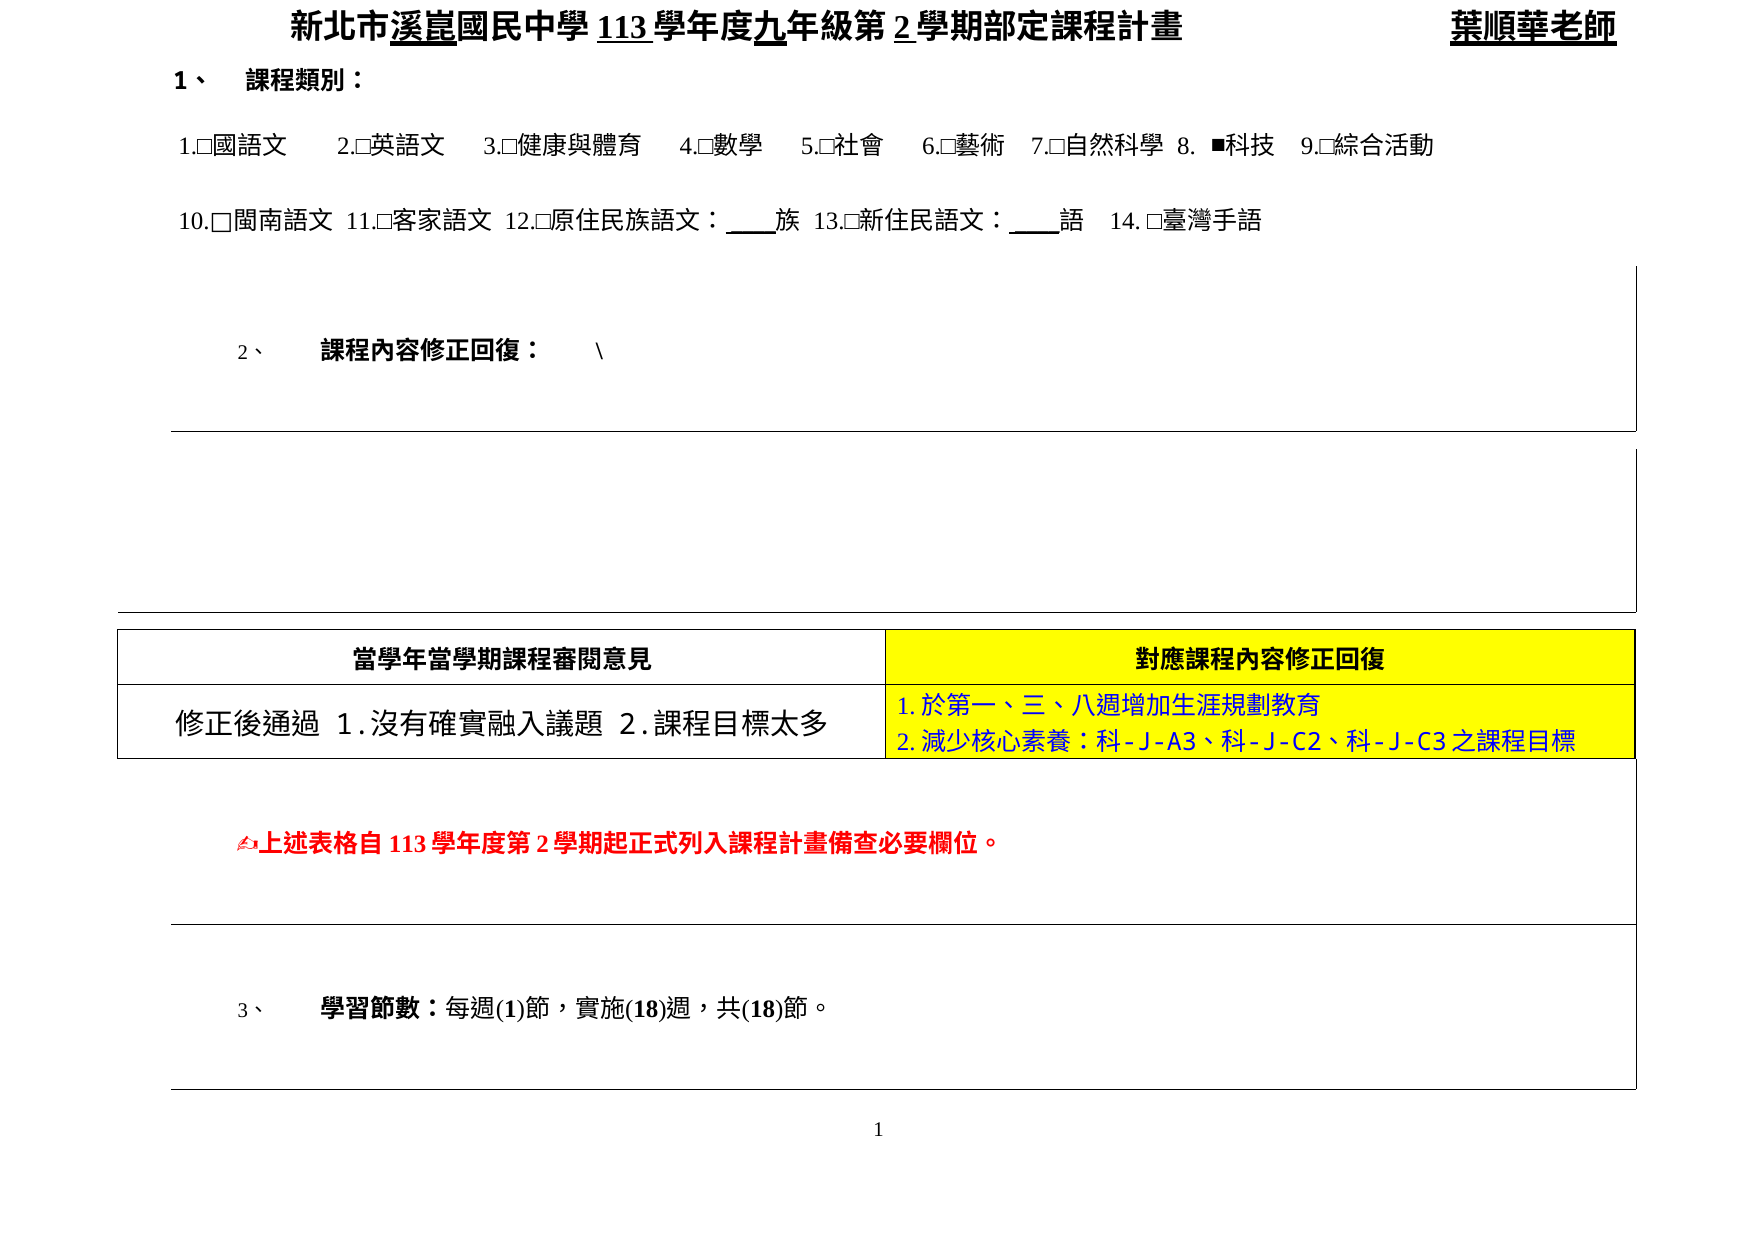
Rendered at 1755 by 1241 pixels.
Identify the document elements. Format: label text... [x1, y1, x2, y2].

list 學習節數：每週(1)節，實施(18)週，共(18)節。 [171, 924, 1636, 1089]
table_cell 1. 於第一、三、八週增加生涯規劃教育 2. 減少核心素養：科-J-A3、科-J-C2、科-J-C3之課程目標 [886, 685, 1634, 758]
text 1.□國語文 2.□英語文 3.□健康與體育 4.□數學 5.□社會 6.□藝術 7.□自然科學 8. ■科技 9.□綜合活動 [118, 126, 1636, 162]
table_header 對應課程內容修正回復 [886, 630, 1634, 684]
list 課程類別： [171, 61, 1636, 97]
text 10.□閩南語文 11.□客家語文 12.□原住民族語文： ____族 13.□新住民語文： ____語 14. □臺灣手語 [118, 201, 1636, 237]
list 課程內容修正回復： \ [171, 266, 1636, 431]
text 新北市溪崑國民中學113學年度九年級第2學期部定課程計畫 葉順華老師 [118, 0, 1636, 48]
table_header 當學年當學期課程審閱意見 [118, 630, 885, 684]
text 上述表格自113學年度第2學期起正式列入課程計畫備查必要欄位。 [171, 759, 1636, 924]
table_cell 修正後通過 1.沒有確實融入議題 2.課程目標太多 [118, 685, 885, 758]
